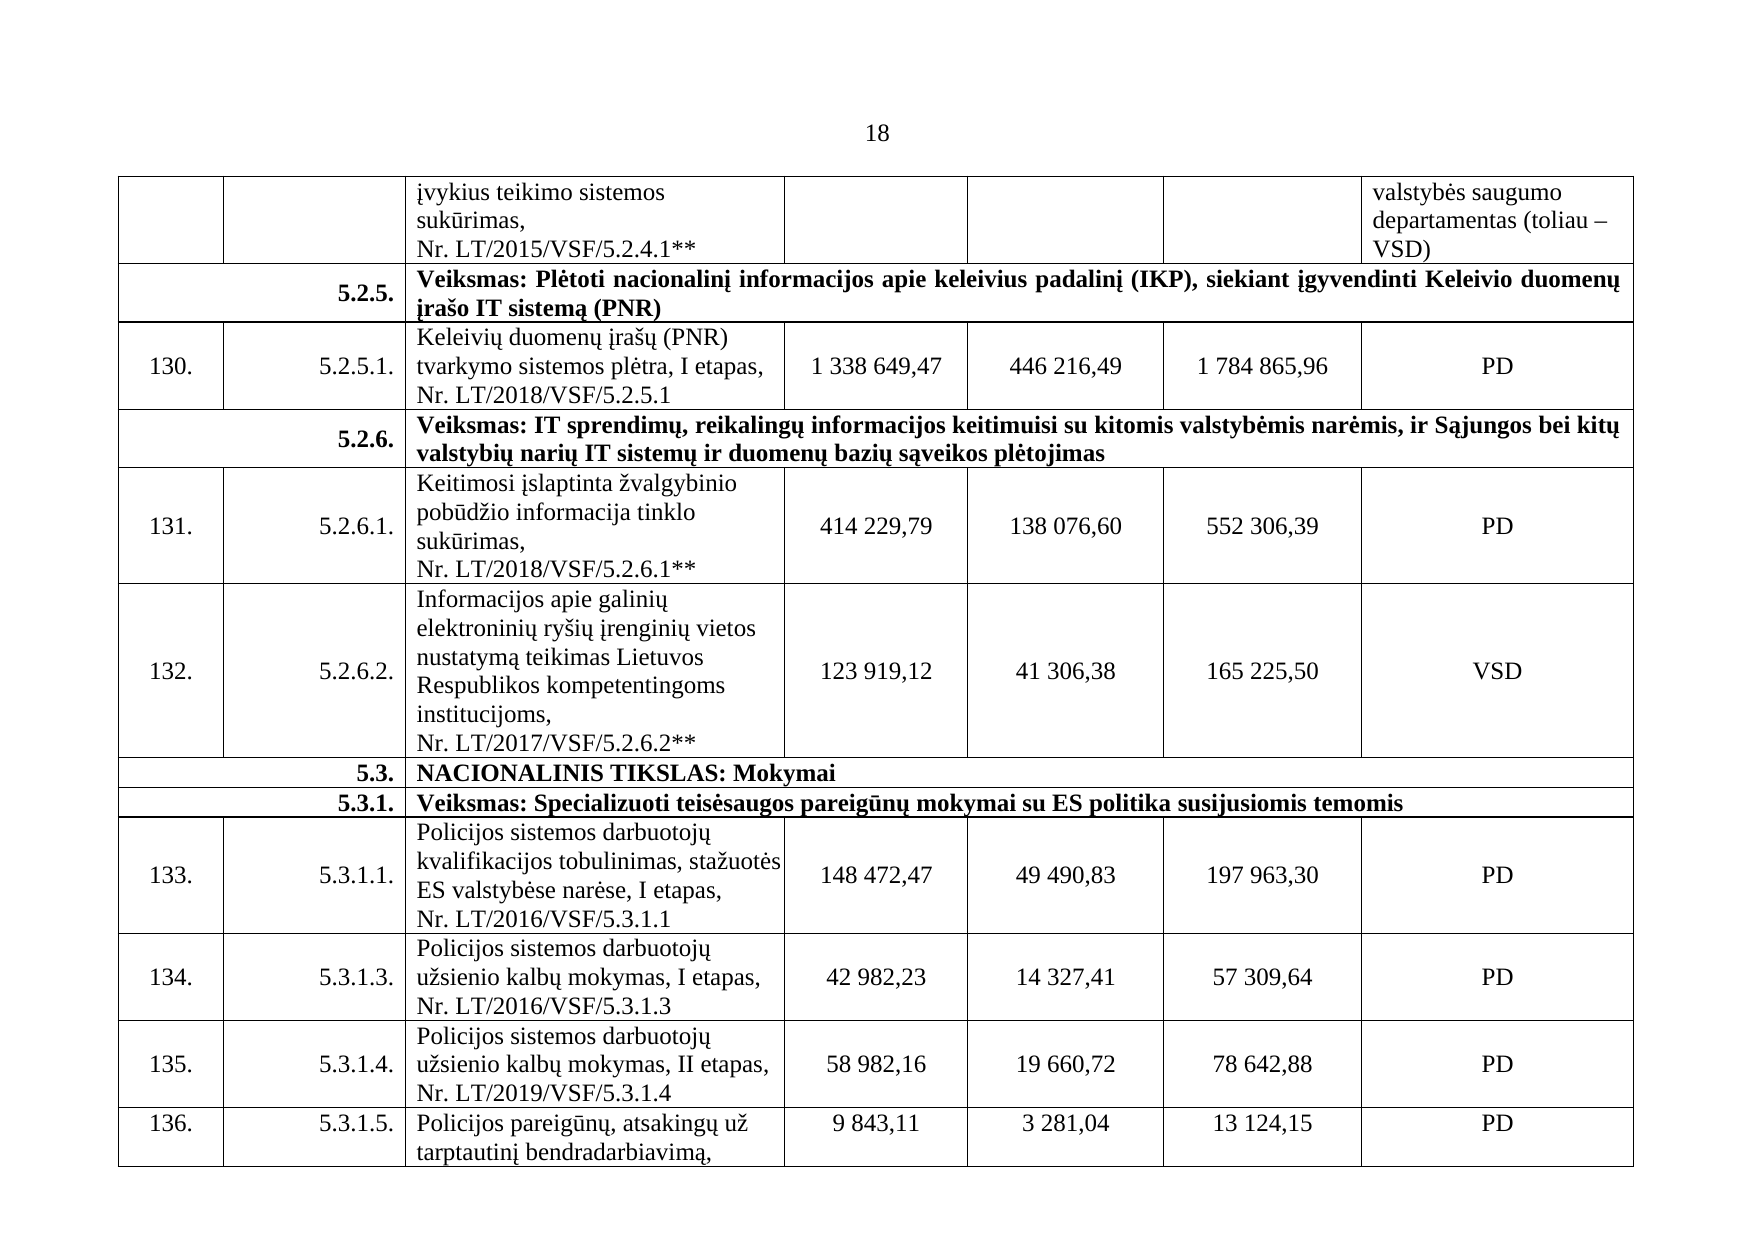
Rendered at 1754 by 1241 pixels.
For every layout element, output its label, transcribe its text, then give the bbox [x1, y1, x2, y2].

table_cell 49 490,83 [968, 818, 1163, 932]
table_cell Keleivių duomenų įrašų (PNR) tvarkymo sistemos plėtra, I etapas, Nr. LT/2018/VSF/5.2.5.1 [406, 323, 784, 409]
table_cell 1 338 649,47 [785, 323, 967, 409]
table_cell 5.2.5. [119, 264, 405, 321]
table_cell valstybės saugumo departamentas (toliau – VSD) [1362, 177, 1633, 263]
table_cell 165 225,50 [1164, 584, 1361, 757]
table_cell Informacijos apie galinių elektroninių ryšių įrenginių vietos nustatymą teikimas Lietuvos Respublikos kompetentingoms institucijoms, Nr. LT/2017/VSF/5.2.6.2** [406, 584, 784, 757]
table_cell 414 229,79 [785, 468, 967, 583]
table_cell [224, 177, 405, 263]
table_cell 5.3.1.5. [224, 1108, 405, 1166]
table_cell 134. [119, 934, 223, 1020]
table_cell PD [1362, 1021, 1633, 1107]
table_cell 9 843,11 [785, 1108, 967, 1166]
table_cell 5.2.6.2. [224, 584, 405, 757]
table_cell 1 784 865,96 [1164, 323, 1361, 409]
table_cell [968, 177, 1163, 263]
table_cell Veiksmas: Specializuoti teisėsaugos pareigūnų mokymai su ES politika susijusiomis temomis [406, 788, 1633, 816]
table_cell VSD [1362, 584, 1633, 757]
table_cell 446 216,49 [968, 323, 1163, 409]
table_cell Policijos pareigūnų, atsakingų už tarptautinį bendradarbiavimą, [406, 1108, 784, 1166]
table_cell 19 660,72 [968, 1021, 1163, 1107]
table_cell 42 982,23 [785, 934, 967, 1020]
table_cell 3 281,04 [968, 1108, 1163, 1166]
table_cell 13 124,15 [1164, 1108, 1361, 1166]
table_cell PD [1362, 1108, 1633, 1166]
table_cell 41 306,38 [968, 584, 1163, 757]
table_cell 552 306,39 [1164, 468, 1361, 583]
table_cell 5.3. [119, 758, 405, 787]
table_cell 130. [119, 323, 223, 409]
table_cell [119, 177, 223, 263]
table_cell Veiksmas: IT sprendimų, reikalingų informacijos keitimuisi su kitomis valstybėmis narėmis, ir Sąjungos bei kitų valstybių narių IT sistemų ir duomenų bazių sąveikos plėtojimas [406, 410, 1633, 467]
table_cell 5.3.1. [119, 788, 405, 816]
table_cell 5.2.5.1. [224, 323, 405, 409]
table_cell PD [1362, 323, 1633, 409]
table_cell [1164, 177, 1361, 263]
table_cell [785, 177, 967, 263]
table_cell 132. [119, 584, 223, 757]
table_cell Policijos sistemos darbuotojų kvalifikacijos tobulinimas, stažuotės ES valstybėse narėse, I etapas, Nr. LT/2016/VSF/5.3.1.1 [406, 818, 784, 932]
table_cell 5.2.6. [119, 410, 405, 467]
table_cell 5.2.6.1. [224, 468, 405, 583]
table_cell Keitimosi įslaptinta žvalgybinio pobūdžio informacija tinklo sukūrimas, Nr. LT/2018/VSF/5.2.6.1** [406, 468, 784, 583]
table_cell PD [1362, 818, 1633, 932]
table_cell 57 309,64 [1164, 934, 1361, 1020]
table_cell 138 076,60 [968, 468, 1163, 583]
table_cell 58 982,16 [785, 1021, 967, 1107]
table_cell 78 642,88 [1164, 1021, 1361, 1107]
table_cell Veiksmas: Plėtoti nacionalinį informacijos apie keleivius padalinį (IKP), siekiant įgyvendinti Keleivio duomenų įrašo IT sistemą (PNR) [406, 264, 1633, 321]
table_cell 133. [119, 818, 223, 932]
table_cell 131. [119, 468, 223, 583]
table_cell 148 472,47 [785, 818, 967, 932]
table_cell 135. [119, 1021, 223, 1107]
table_cell 136. [119, 1108, 223, 1166]
table_cell Policijos sistemos darbuotojų užsienio kalbų mokymas, I etapas, Nr. LT/2016/VSF/5.3.1.3 [406, 934, 784, 1020]
table_cell Policijos sistemos darbuotojų užsienio kalbų mokymas, II etapas, Nr. LT/2019/VSF/5.3.1.4 [406, 1021, 784, 1107]
table_cell įvykius teikimo sistemos sukūrimas, Nr. LT/2015/VSF/5.2.4.1** [406, 177, 784, 263]
table_cell 197 963,30 [1164, 818, 1361, 932]
table_cell 5.3.1.1. [224, 818, 405, 932]
table_cell 14 327,41 [968, 934, 1163, 1020]
table_cell 5.3.1.4. [224, 1021, 405, 1107]
table_cell NACIONALINIS TIKSLAS: Mokymai [406, 758, 1633, 787]
table_cell 5.3.1.3. [224, 934, 405, 1020]
table_cell PD [1362, 468, 1633, 583]
table_cell 123 919,12 [785, 584, 967, 757]
table_cell PD [1362, 934, 1633, 1020]
